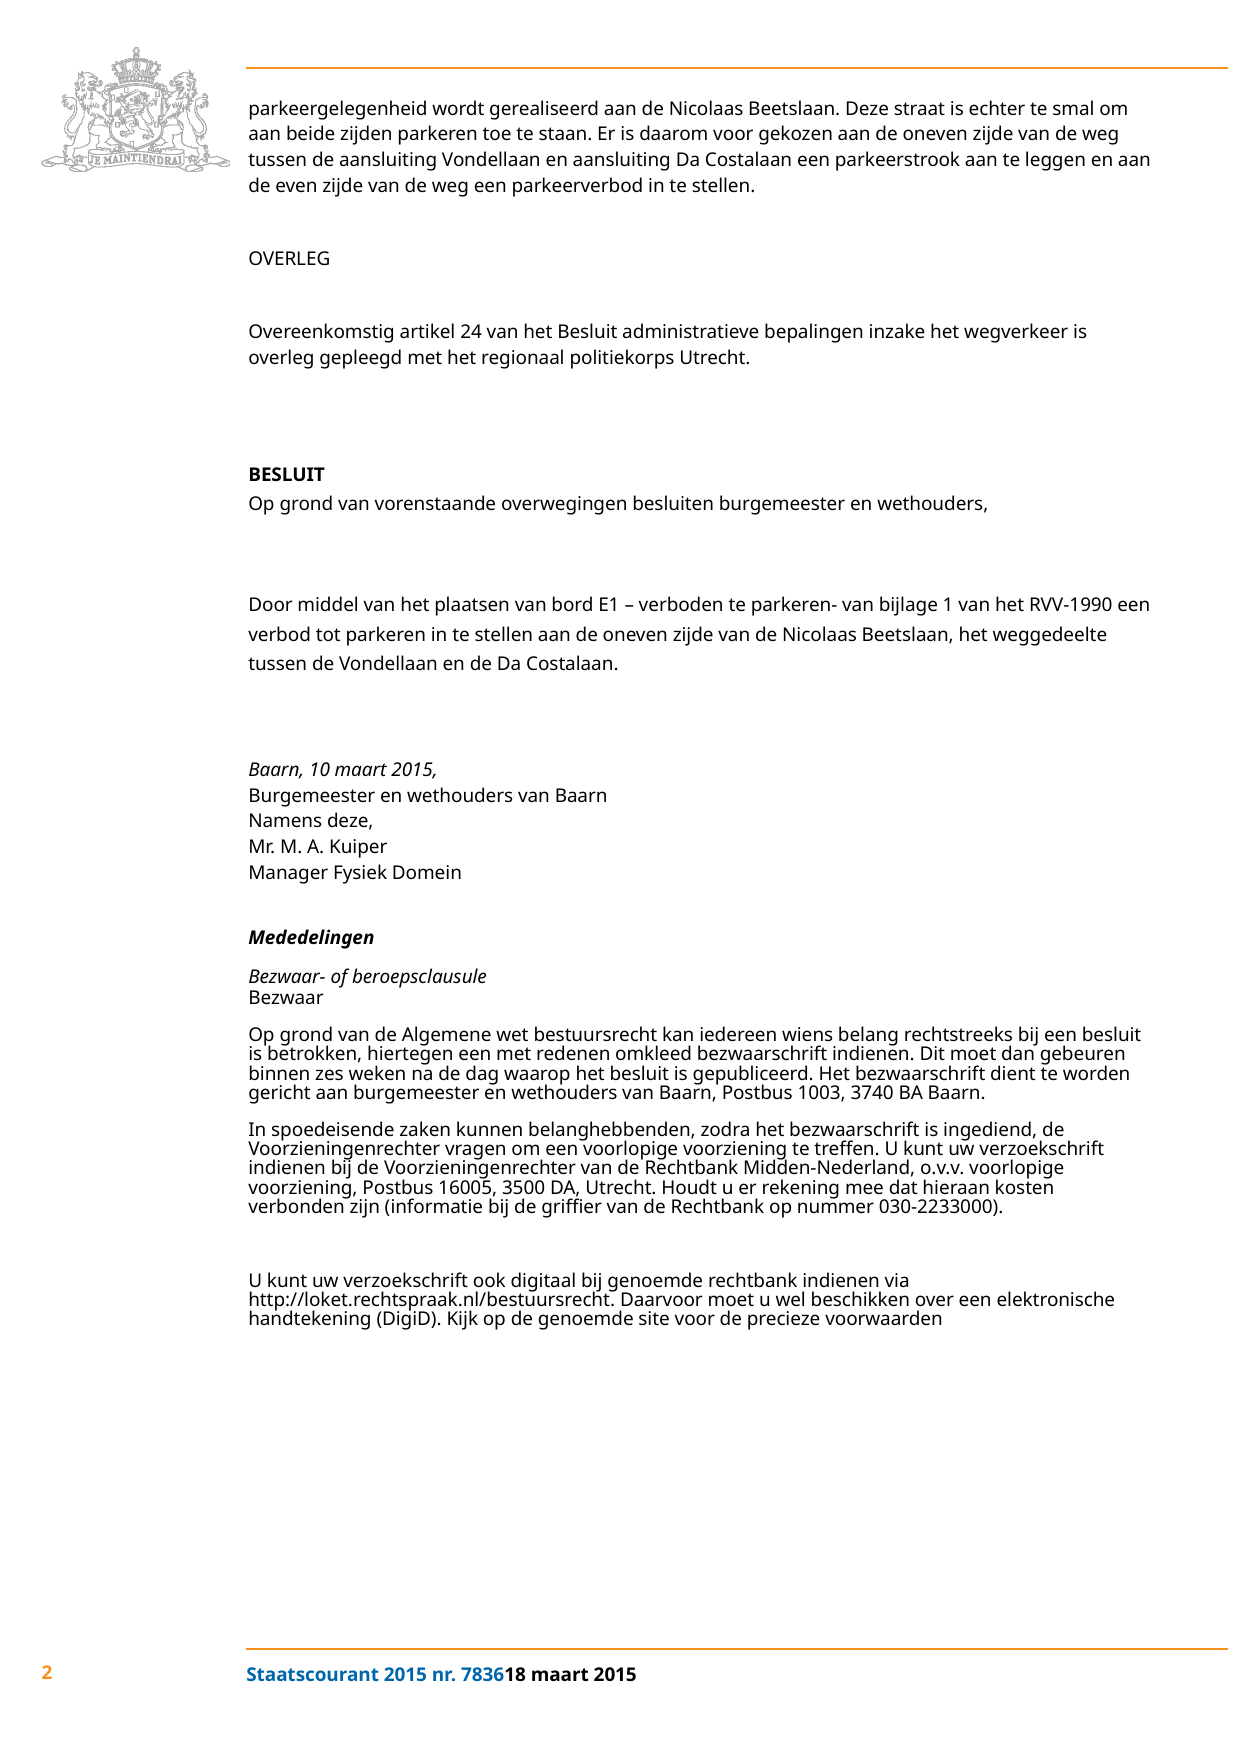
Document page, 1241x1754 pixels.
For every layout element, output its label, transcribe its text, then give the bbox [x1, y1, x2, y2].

text Mededelingen [248, 924, 1152, 950]
text Mr. M. A. Kuiper [248, 833, 1152, 859]
text OVERLEG [248, 245, 1152, 271]
text Baarn, 10 maart 2015, [248, 756, 1152, 782]
text Door middel van het plaatsen van bord E1 – verboden te parkeren- van bijlage 1 van het RVV-1990 een verbod tot parkeren in te stellen aan de oneven zijde van de Nicolaas Beetslaan, het weggedeelte tussen de Vondellaan en de Da Costalaan. [248, 591, 1152, 676]
text Overeenkomstig artikel 24 van het Besluit administratieve bepalingen inzake het wegverkeer is overleg gepleegd met het regionaal politiekorps Utrecht. [248, 319, 1152, 370]
text Manager Fysiek Domein [248, 859, 1152, 885]
text U kunt uw verzoekschrift ook digitaal bij genoemde rechtbank indienen via http://loket.rechtspraak.nl/bestuursrecht. Daarvoor moet u wel beschikken over een elektronische handtekening (DigiD). Kijk op de genoemde site voor de precieze voorwaarden [248, 1272, 1152, 1330]
text parkeergelegenheid wordt gerealiseerd aan de Nicolaas Beetslaan. Deze straat is echter te smal om aan beide zijden parkeren toe te staan. Er is daarom voor gekozen aan de oneven zijde van de weg tussen de aansluiting Vondellaan en aansluiting Da Costalaan een parkeerstrook aan te leggen en aan de even zijde van de weg een parkeerverbod in te stellen. [248, 95, 1152, 198]
text Op grond van vorenstaande overwegingen besluiten burgemeester en wethouders, [248, 490, 1152, 516]
text Namens deze, [248, 808, 1152, 833]
text Bezwaar [248, 989, 1152, 1008]
text Burgemeester en wethouders van Baarn [248, 782, 1152, 808]
text Op grond van de Algemene wet bestuursrecht kan iedereen wiens belang rechtstreeks bij een besluit is betrokken, hiertegen een met redenen omkleed bezwaarschrift indienen. Dit moet dan gebeuren binnen zes weken na de dag waarop het besluit is gepubliceerd. Het bezwaarschrift dient te worden gericht aan burgemeester en wethouders van Baarn, Postbus 1003, 3740 BA Baarn. [248, 1026, 1152, 1103]
text BESLUIT [248, 461, 1152, 487]
picture [41, 47, 231, 172]
text In spoedeisende zaken kunnen belanghebbenden, zodra het bezwaarschrift is ingediend, de Voorzieningenrechter vragen om een voorlopige voorziening te treffen. U kunt uw verzoekschrift indienen bij de Voorzieningenrechter van de Rechtbank Midden-Nederland, o.v.v. voorlopige voorziening, Postbus 16005, 3500 DA, Utrecht. Houdt u er rekening mee dat hieraan kosten verbonden zijn (informatie bij de griffier van de Rechtbank op nummer 030-2233000). [248, 1121, 1152, 1217]
text Bezwaar- of beroepsclausule [248, 963, 1152, 989]
